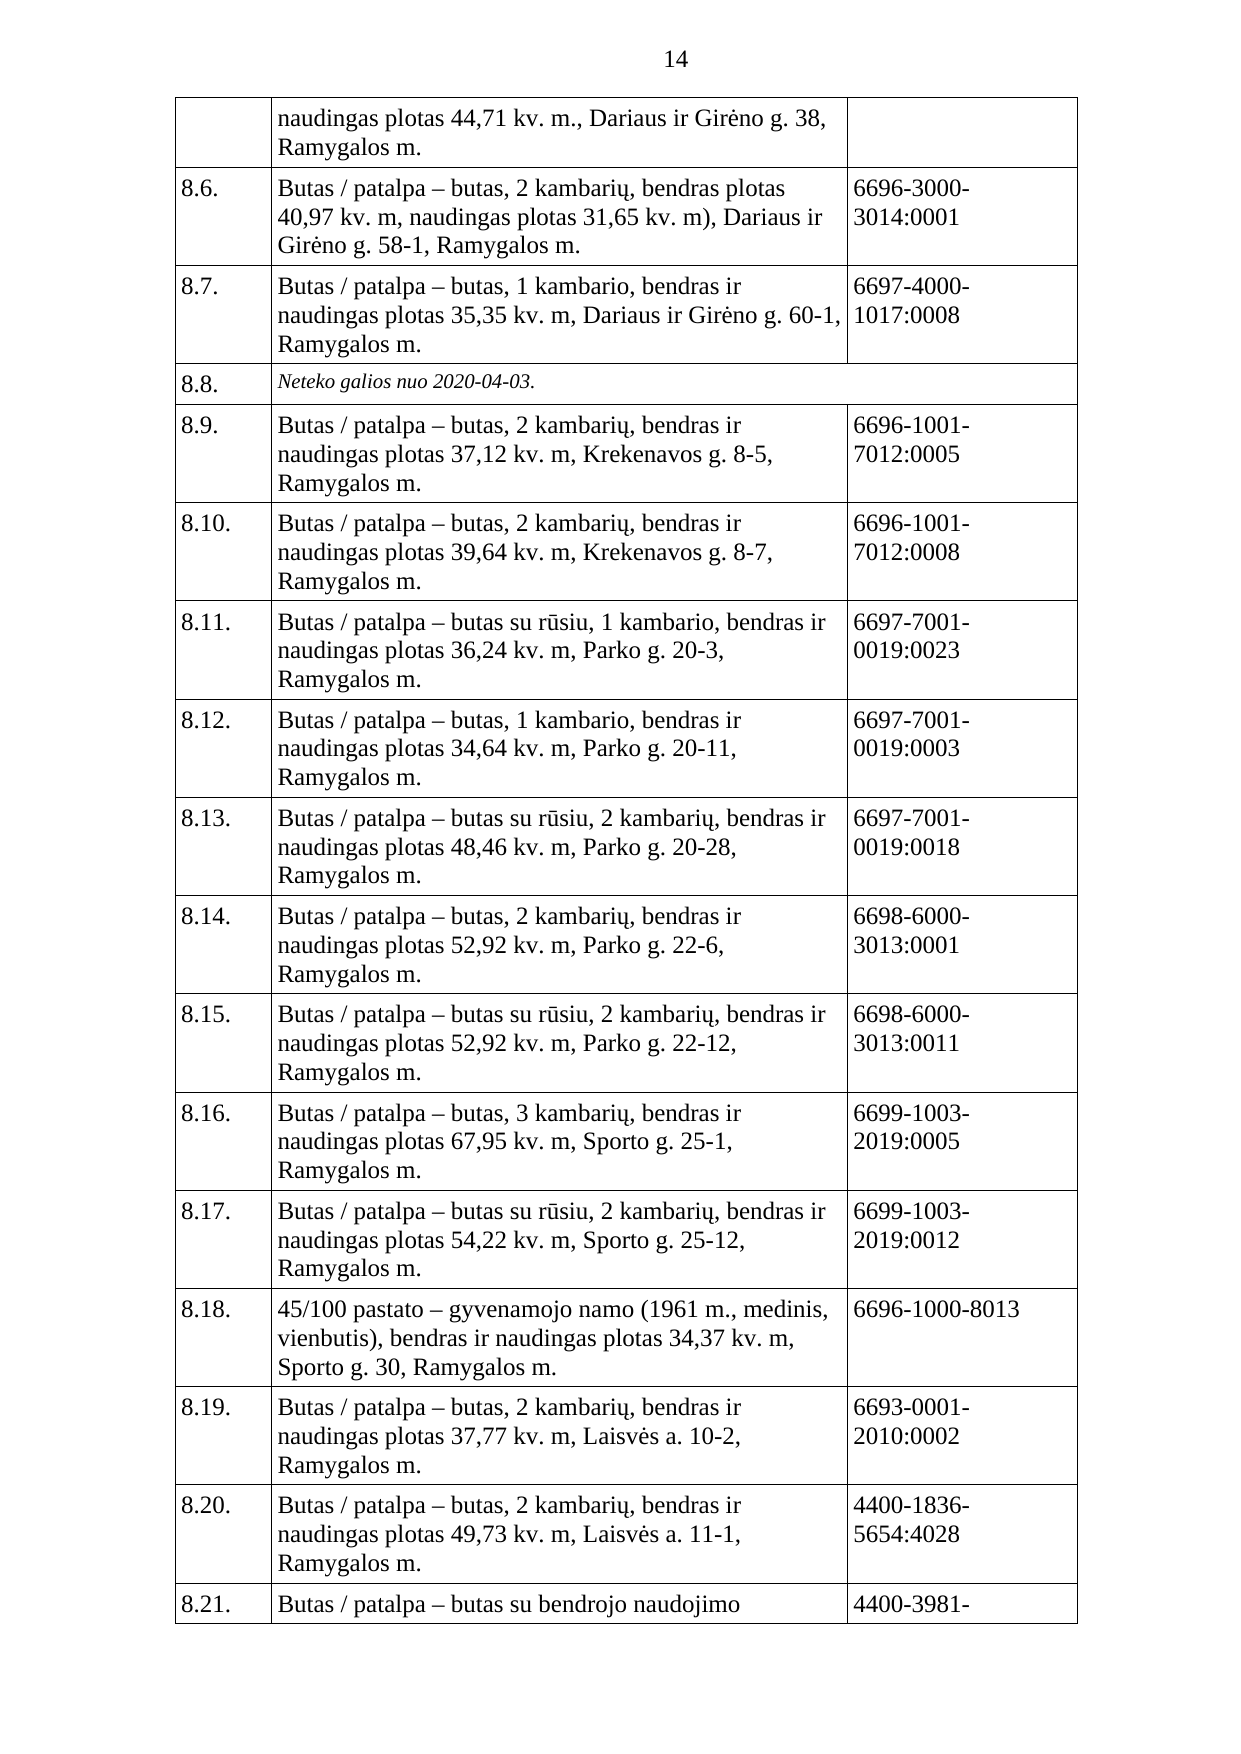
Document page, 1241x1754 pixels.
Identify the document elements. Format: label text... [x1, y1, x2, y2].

table_cell 8.20. [176, 1485, 271, 1583]
table_cell 6697-7001-0019:0018 [848, 798, 1077, 895]
table_cell 6699-1003-2019:0012 [848, 1191, 1077, 1288]
table_cell 6696-1001-7012:0005 [848, 405, 1077, 502]
table_cell Butas / patalpa – butas su bendrojo naudojimo [272, 1584, 847, 1623]
table_cell 6697-7001-0019:0003 [848, 700, 1077, 797]
table_cell 6698-6000-3013:0001 [848, 896, 1077, 993]
table_cell Butas / patalpa – butas, 2 kambarių, bendras ir naudingas plotas 37,12 kv. m, Krekenavos g. 8-5, Ramygalos m. [272, 405, 847, 502]
table_cell 8.10. [176, 503, 271, 600]
table_cell 8.14. [176, 896, 271, 993]
table_cell 4400-3981- [848, 1584, 1077, 1623]
table_cell 8.12. [176, 700, 271, 797]
table_cell Butas / patalpa – butas, 3 kambarių, bendras ir naudingas plotas 67,95 kv. m, Sporto g. 25-1, Ramygalos m. [272, 1093, 847, 1190]
table_cell 8.6. [176, 168, 271, 265]
table_cell 6696-3000-3014:0001 [848, 168, 1077, 265]
table_cell Butas / patalpa – butas, 2 kambarių, bendras ir naudingas plotas 37,77 kv. m, Laisvės a. 10-2, Ramygalos m. [272, 1387, 847, 1484]
table_cell naudingas plotas 44,71 kv. m., Dariaus ir Girėno g. 38, Ramygalos m. [272, 98, 847, 167]
table_cell [848, 98, 1077, 167]
table_cell 8.21. [176, 1584, 271, 1623]
table_cell 8.11. [176, 601, 271, 698]
table_cell Butas / patalpa – butas su rūsiu, 1 kambario, bendras ir naudingas plotas 36,24 kv. m, Parko g. 20-3, Ramygalos m. [272, 601, 847, 698]
table_cell 6697-7001-0019:0023 [848, 601, 1077, 698]
table_cell 8.16. [176, 1093, 271, 1190]
table_cell 6699-1003-2019:0005 [848, 1093, 1077, 1190]
table_cell 8.17. [176, 1191, 271, 1288]
table_cell 8.19. [176, 1387, 271, 1484]
table_cell [176, 98, 271, 167]
table_cell 4400-1836-5654:4028 [848, 1485, 1077, 1583]
table_cell Butas / patalpa – butas, 2 kambarių, bendras ir naudingas plotas 52,92 kv. m, Parko g. 22-6, Ramygalos m. [272, 896, 847, 993]
table_cell 8.18. [176, 1289, 271, 1386]
table_cell 45/100 pastato – gyvenamojo namo (1961 m., medinis, vienbutis), bendras ir naudingas plotas 34,37 kv. m, Sporto g. 30, Ramygalos m. [272, 1289, 847, 1386]
table_cell 8.13. [176, 798, 271, 895]
table_cell Butas / patalpa – butas su rūsiu, 2 kambarių, bendras ir naudingas plotas 48,46 kv. m, Parko g. 20-28, Ramygalos m. [272, 798, 847, 895]
table_cell 6698-6000-3013:0011 [848, 994, 1077, 1091]
table_cell 8.15. [176, 994, 271, 1091]
table_cell 6697-4000-1017:0008 [848, 266, 1077, 363]
table_cell 6696-1001-7012:0008 [848, 503, 1077, 600]
table_cell 6693-0001-2010:0002 [848, 1387, 1077, 1484]
table_cell 8.7. [176, 266, 271, 363]
table_cell Butas / patalpa – butas, 2 kambarių, bendras ir naudingas plotas 49,73 kv. m, Laisvės a. 11-1, Ramygalos m. [272, 1485, 847, 1583]
table_cell Butas / patalpa – butas, 2 kambarių, bendras plotas 40,97 kv. m, naudingas plotas 31,65 kv. m), Dariaus ir Girėno g. 58-1, Ramygalos m. [272, 168, 847, 265]
table_cell 6696-1000-8013 [848, 1289, 1077, 1386]
table_cell 8.9. [176, 405, 271, 502]
table_cell Butas / patalpa – butas, 1 kambario, bendras ir naudingas plotas 34,64 kv. m, Parko g. 20-11, Ramygalos m. [272, 700, 847, 797]
table_cell Butas / patalpa – butas, 1 kambario, bendras ir naudingas plotas 35,35 kv. m, Dariaus ir Girėno g. 60-1, Ramygalos m. [272, 266, 847, 363]
table_cell 8.8. [176, 364, 271, 404]
table_cell Butas / patalpa – butas, 2 kambarių, bendras ir naudingas plotas 39,64 kv. m, Krekenavos g. 8-7, Ramygalos m. [272, 503, 847, 600]
table_cell Butas / patalpa – butas su rūsiu, 2 kambarių, bendras ir naudingas plotas 54,22 kv. m, Sporto g. 25-12, Ramygalos m. [272, 1191, 847, 1288]
table_cell Butas / patalpa – butas su rūsiu, 2 kambarių, bendras ir naudingas plotas 52,92 kv. m, Parko g. 22-12, Ramygalos m. [272, 994, 847, 1091]
table_cell Neteko galios nuo 2020-04-03. [272, 364, 1077, 404]
